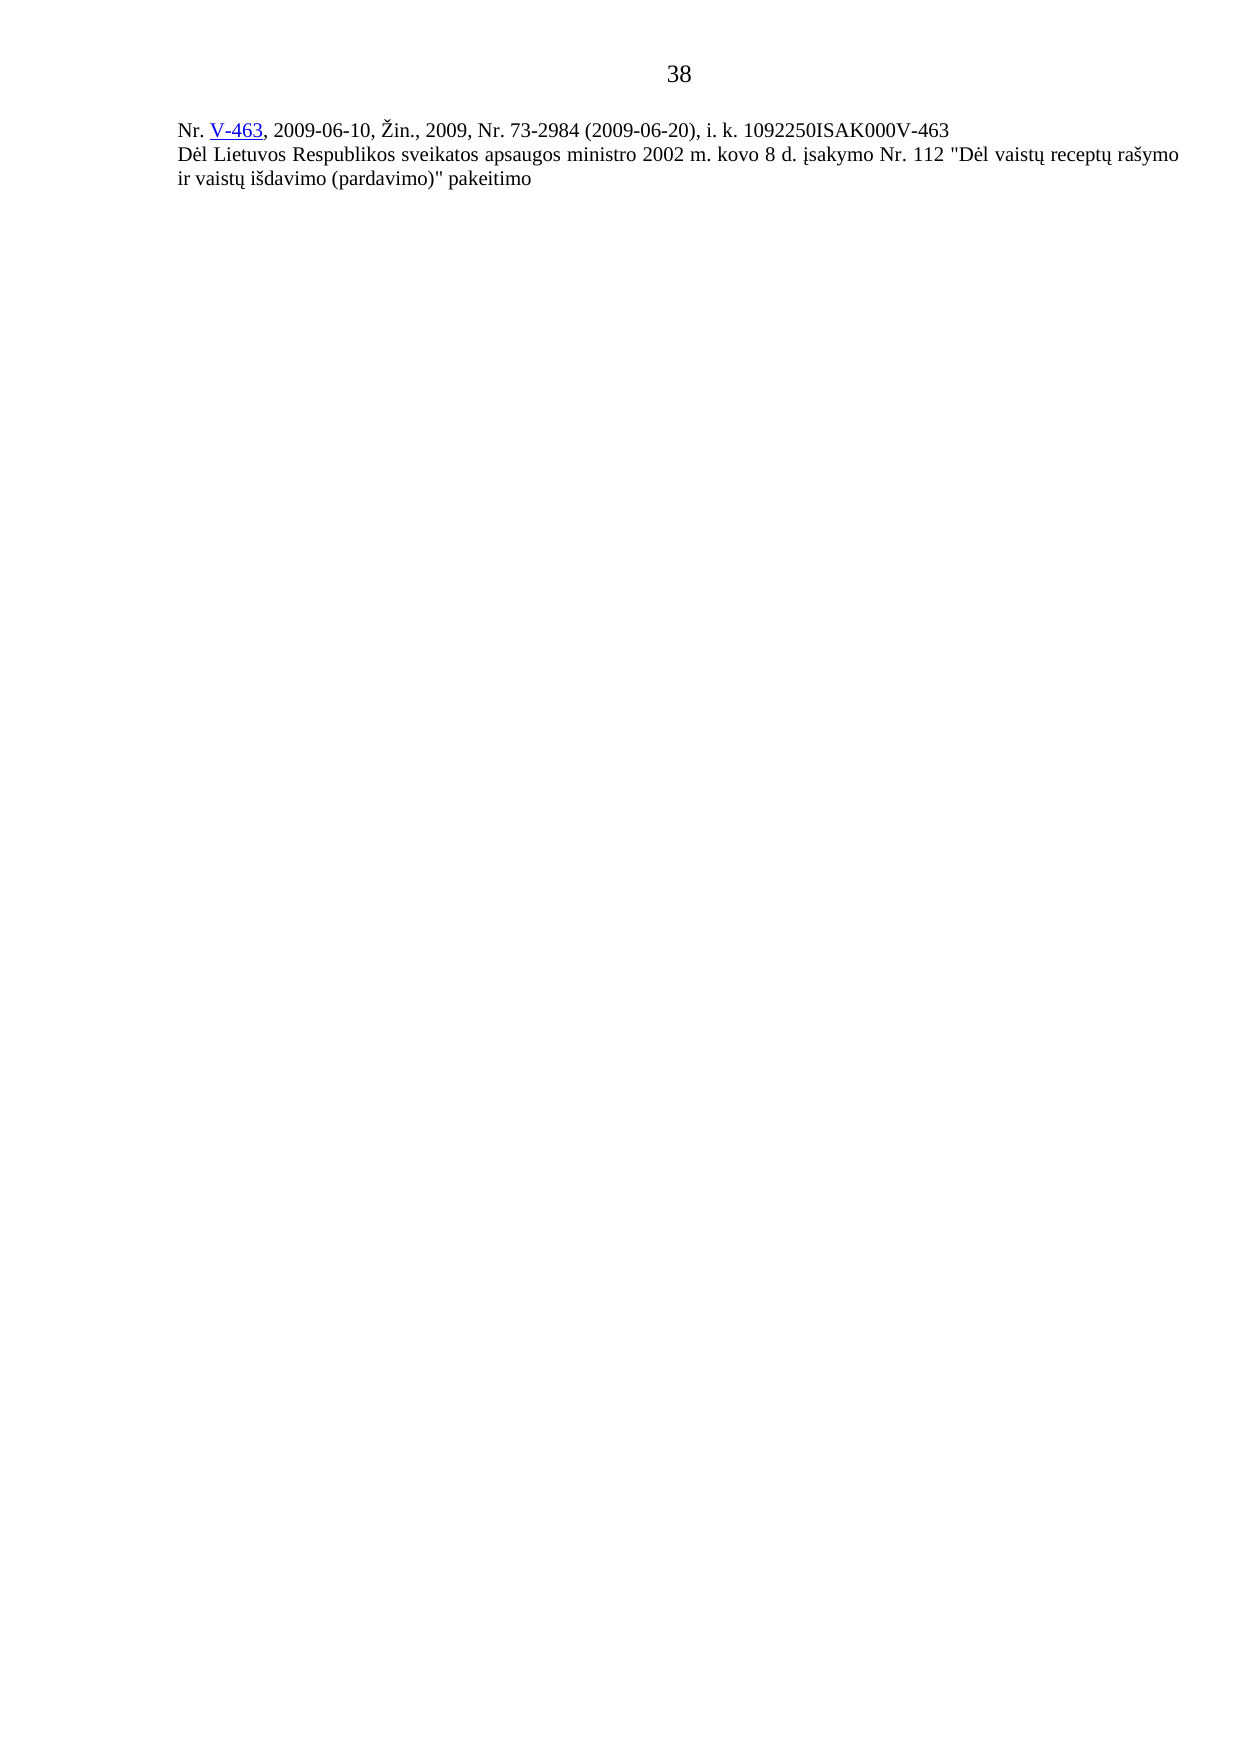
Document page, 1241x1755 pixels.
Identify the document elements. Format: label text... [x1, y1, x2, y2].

text Dėl Lietuvos Respublikos sveikatos apsaugos ministro 2002 m. kovo 8 d. įsakymo Nr. 112 "Dėl vaistų receptų rašymo ir vaistų išdavimo (pardavimo)" pakeitimo [177, 142, 1181, 190]
text Nr. V-463, 2009-06-10, Žin., 2009, Nr. 73-2984 (2009-06-20), i. k. 1092250ISAK000V-463 [177, 118, 1181, 142]
